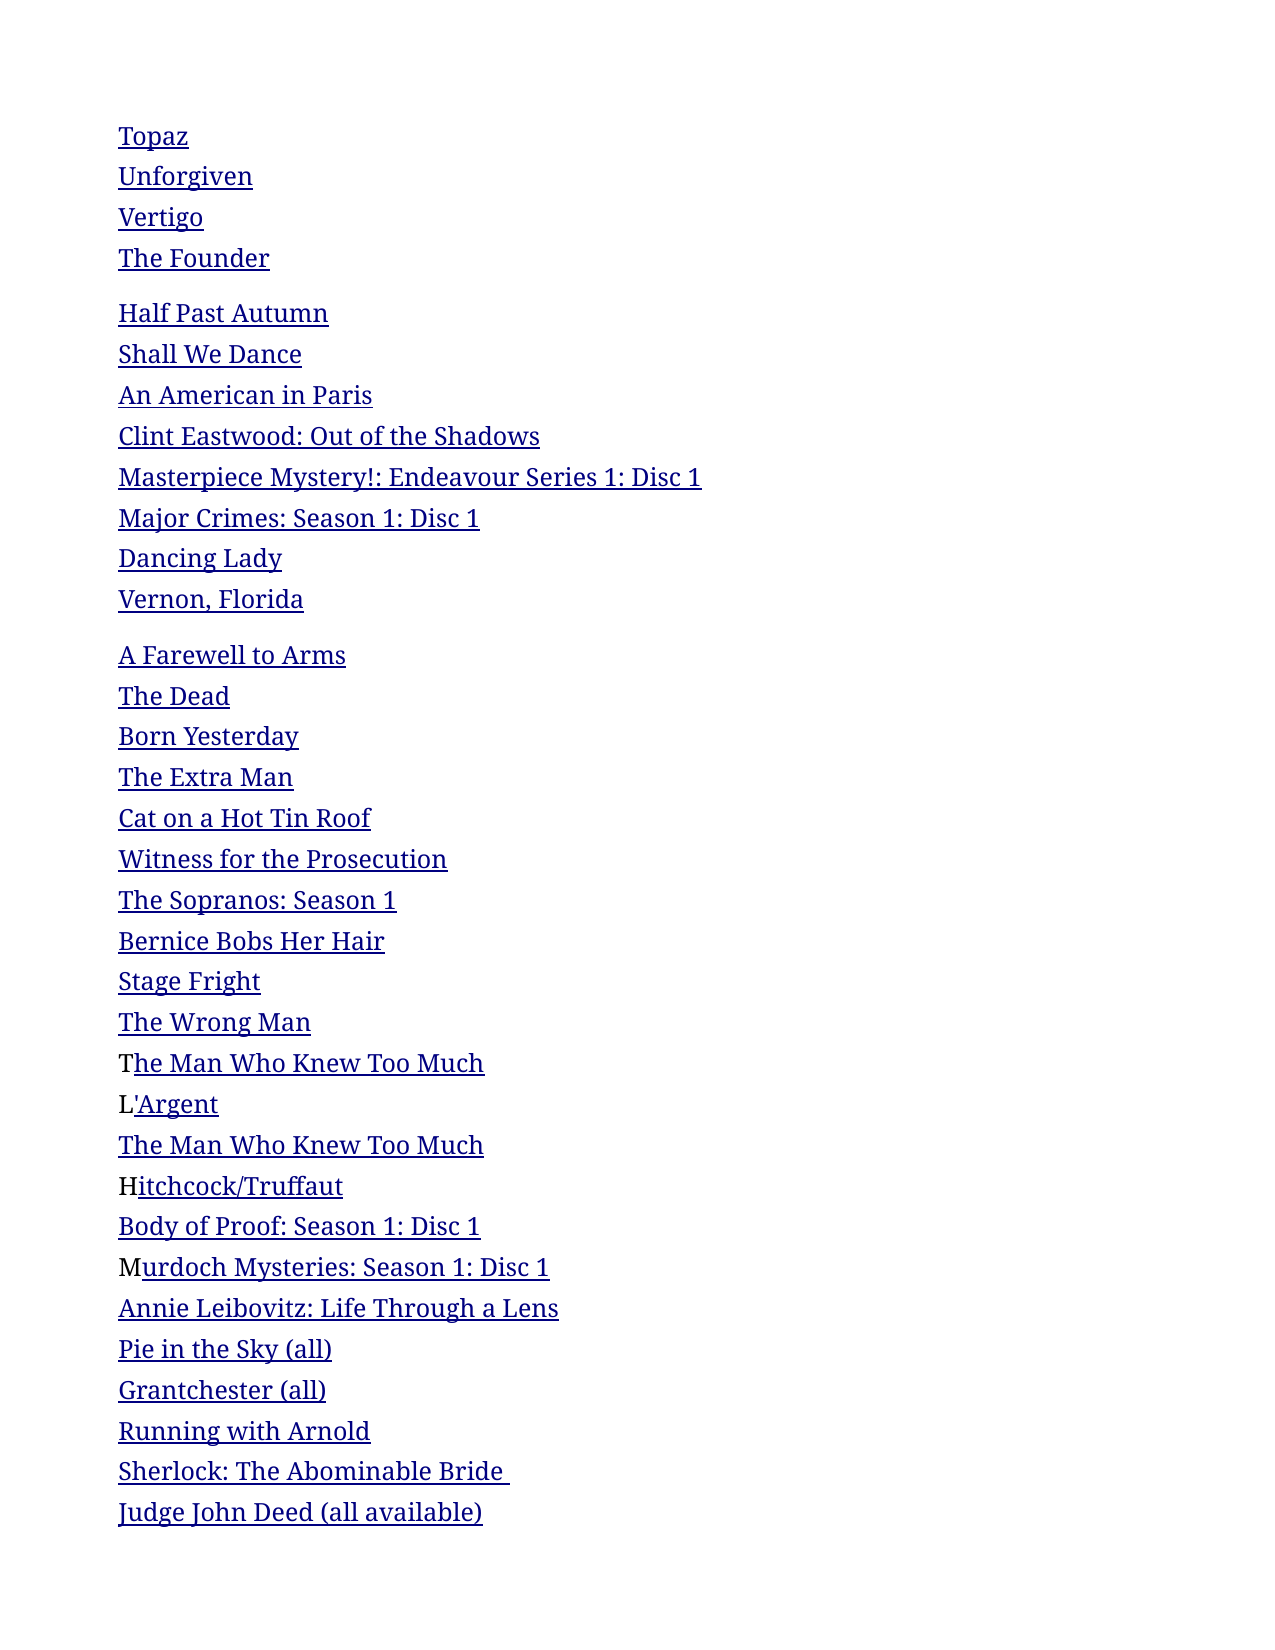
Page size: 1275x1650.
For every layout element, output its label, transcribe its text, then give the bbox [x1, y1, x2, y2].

text Annie Leibovitz: Life Through a Lens [118, 1291, 1157, 1325]
text The Founder [118, 241, 1157, 275]
text Cat on a Hot Tin Roof [118, 801, 1157, 835]
text Topaz [118, 118, 1157, 152]
text Stage Fright [118, 964, 1157, 998]
text A Farewell to Arms [118, 637, 1157, 671]
text Unforgiven [118, 159, 1157, 193]
text Bernice Bobs Her Hair [118, 923, 1157, 957]
text Hitchcock/Truffaut [118, 1168, 1157, 1202]
text Clint Eastwood: Out of the Shadows [118, 418, 1157, 453]
text Shall We Dance [118, 337, 1157, 371]
text The Extra Man [118, 760, 1157, 794]
text Born Yesterday [118, 719, 1157, 753]
text L'Argent [118, 1086, 1157, 1121]
text An American in Paris [118, 378, 1157, 412]
text The Dead [118, 678, 1157, 712]
text Judge John Deed (all available) [118, 1495, 1157, 1529]
text Running with Arnold [118, 1413, 1157, 1447]
text Major Crimes: Season 1: Disc 1 [118, 500, 1157, 534]
text Pie in the Sky (all) [118, 1331, 1157, 1366]
text The Wrong Man [118, 1005, 1157, 1039]
text Body of Proof: Season 1: Disc 1 [118, 1209, 1157, 1243]
text The Sopranos: Season 1 [118, 882, 1157, 916]
text Witness for the Prosecution [118, 841, 1157, 876]
text Murdoch Mysteries: Season 1: Disc 1 [118, 1250, 1157, 1284]
text Vernon, Florida [118, 582, 1157, 616]
text The Man Who Knew Too Much [118, 1127, 1157, 1161]
text The Man Who Knew Too Much [118, 1046, 1157, 1080]
text Dancing Lady [118, 541, 1157, 575]
text Grantchester (all) [118, 1372, 1157, 1406]
text Masterpiece Mystery!: Endeavour Series 1: Disc 1 [118, 459, 1157, 493]
text Vertigo [118, 200, 1157, 234]
text Half Past Autumn [118, 296, 1157, 330]
text Sherlock: The Abominable Bride [118, 1454, 1157, 1488]
